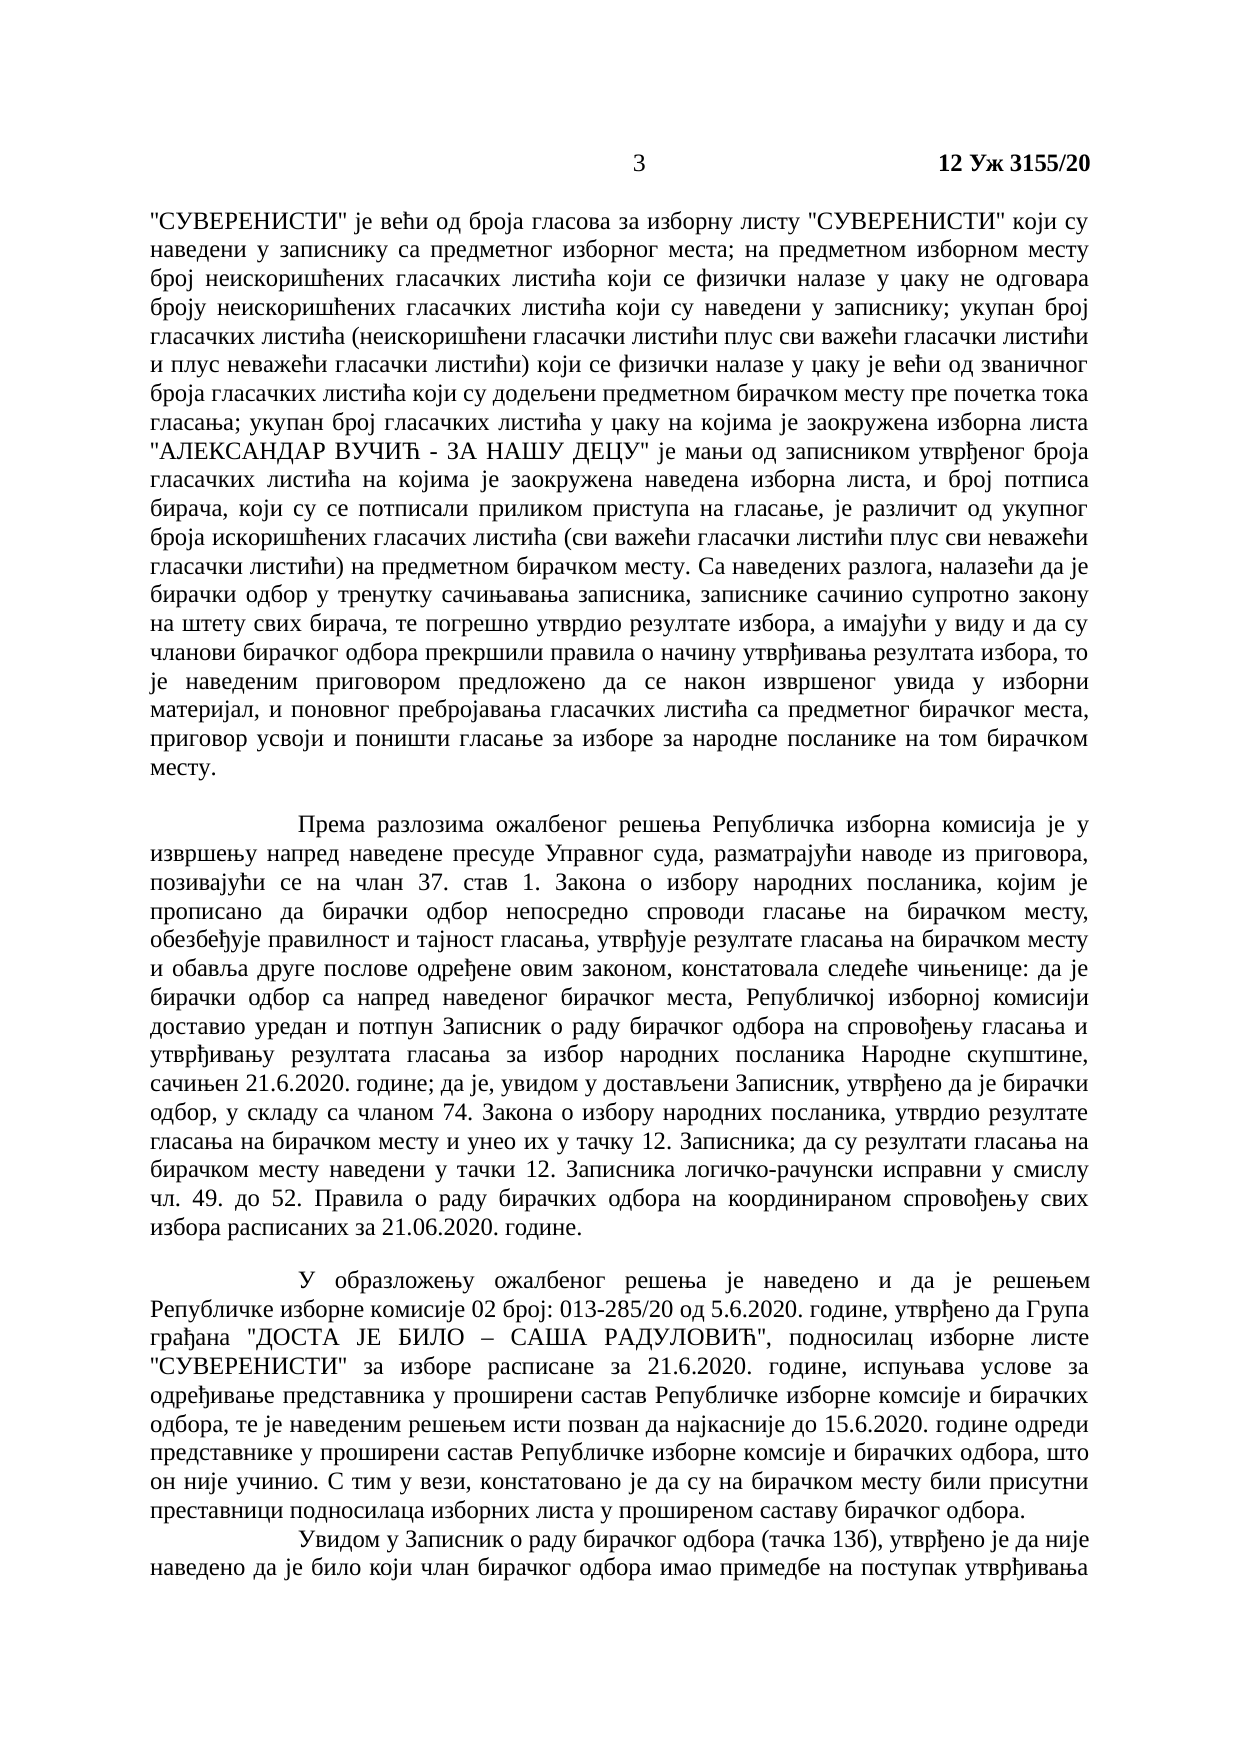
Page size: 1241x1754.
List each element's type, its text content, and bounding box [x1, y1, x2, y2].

text Према разлозима ожалбеног решења Републичка изборна комисија је у извршењу напред наведене пресуде Управног суда, разматрајући наводе из приговора, позивајући се на члан 37. став 1. Закона о избору народних посланика, којим је прописано да бирачки одбор непосредно спроводи гласање на бирачком месту, обезбеђује правилност и тајност гласања, утврђује резултате гласања на бирачком месту и обавља друге послове одређене овим законом, констатовала следеће чињенице: да је бирачки одбор са напред наведеног бирачког места, Републичкој изборној комисији доставио уредан и потпун Записник о раду бирачког одбора на спровођењу гласања и утврђивању резултата гласања за избор народних посланика Народне скупштине, сачињен 21.6.2020. године; да је, увидом у достављени Записник, утврђено да је бирачки одбор, у складу са чланом 74. Закона о избору народних посланика, утврдио резултате гласања на бирачком месту и унео их у тачку 12. Записника; да су резултати гласања на бирачком месту наведени у тачки 12. Записника логичко-рачунски исправни у смислу чл. 49. до 52. Правила о раду бирачких одбора на координираном спровођењу свих избора расписаних за 21.06.2020. године. [150, 809, 1090, 1241]
text ''СУВЕРЕНИСТИ'' је већи од броја гласова за изборну листу ''СУВЕРЕНИСТИ'' који су наведени у записнику са предметног изборног места; на предметном изборном месту број неискоришћених гласачких листића који се физички налазе у џаку не одговара броју неискоришћених гласачких листића који су наведени у записнику; укупан број гласачких листића (неискоришћени гласачки листићи плус сви важећи гласачки листићи и плус неважећи гласачки листићи) који се физички налазе у џаку је већи од званичног броја гласачких листића који су додељени предметном бирачком месту пре почетка тока гласања; укупан број гласачких листића у џаку на којима је заокружена изборна листа ''АЛЕКСАНДАР ВУЧИЋ - ЗА НАШУ ДЕЦУ'' је мањи од записником утврђеног броја гласачких листића на којима је заокружена наведена изборна листа, и број потписа бирача, који су се потписали приликом приступа на гласање, је различит од укупног броја искоришћених гласачих листића (сви важећи гласачки листићи плус сви неважећи гласачки листићи) на предметном бирачком месту. Са наведених разлога, налазећи да је бирачки одбор у тренутку сачињавања записника, записнике сачинио супротно закону на штету свих бирача, те погрешно утврдио резултате избора, а имајући у виду и да су чланови бирачког одбора прекршили правила о начину утврђивања резултата избора, то је наведеним приговором предложено да се након извршеног увида у изборни материјал, и поновног пребројавања гласачких листића са предметног бирачког места, приговор усвоји и поништи гласање за изборе за народне посланике на том бирачком месту. [150, 206, 1090, 781]
text У образложењу ожалбеног решења је наведено и да је решењем Републичке изборне комисије 02 број: 013-285/20 од 5.6.2020. године, утврђено да Група грађана ''ДОСТА ЈЕ БИЛО – САША РАДУЛОВИЋ'', подносилац изборне листе ''СУВЕРЕНИСТИ'' за изборе расписане за 21.6.2020. године, испуњава услове за одређивање представника у проширени састав Републичке изборне комсије и бирачких одбора, те је наведеним решењем исти позван да најкасније до 15.6.2020. године одреди представнике у проширени састав Републичке изборне комсије и бирачких одбора, што он није учинио. С тим у вези, констатовано је да су на бирачком месту били присутни преставници подносилаца изборних листа у проширеном саставу бирачког одбора. [150, 1265, 1090, 1524]
text Увидом у Записник о раду бирачког одбора (тачка 13б), утврђено је да није наведено да је било који члан бирачког одбора имао примедбе на поступак утврђивања [150, 1524, 1090, 1581]
